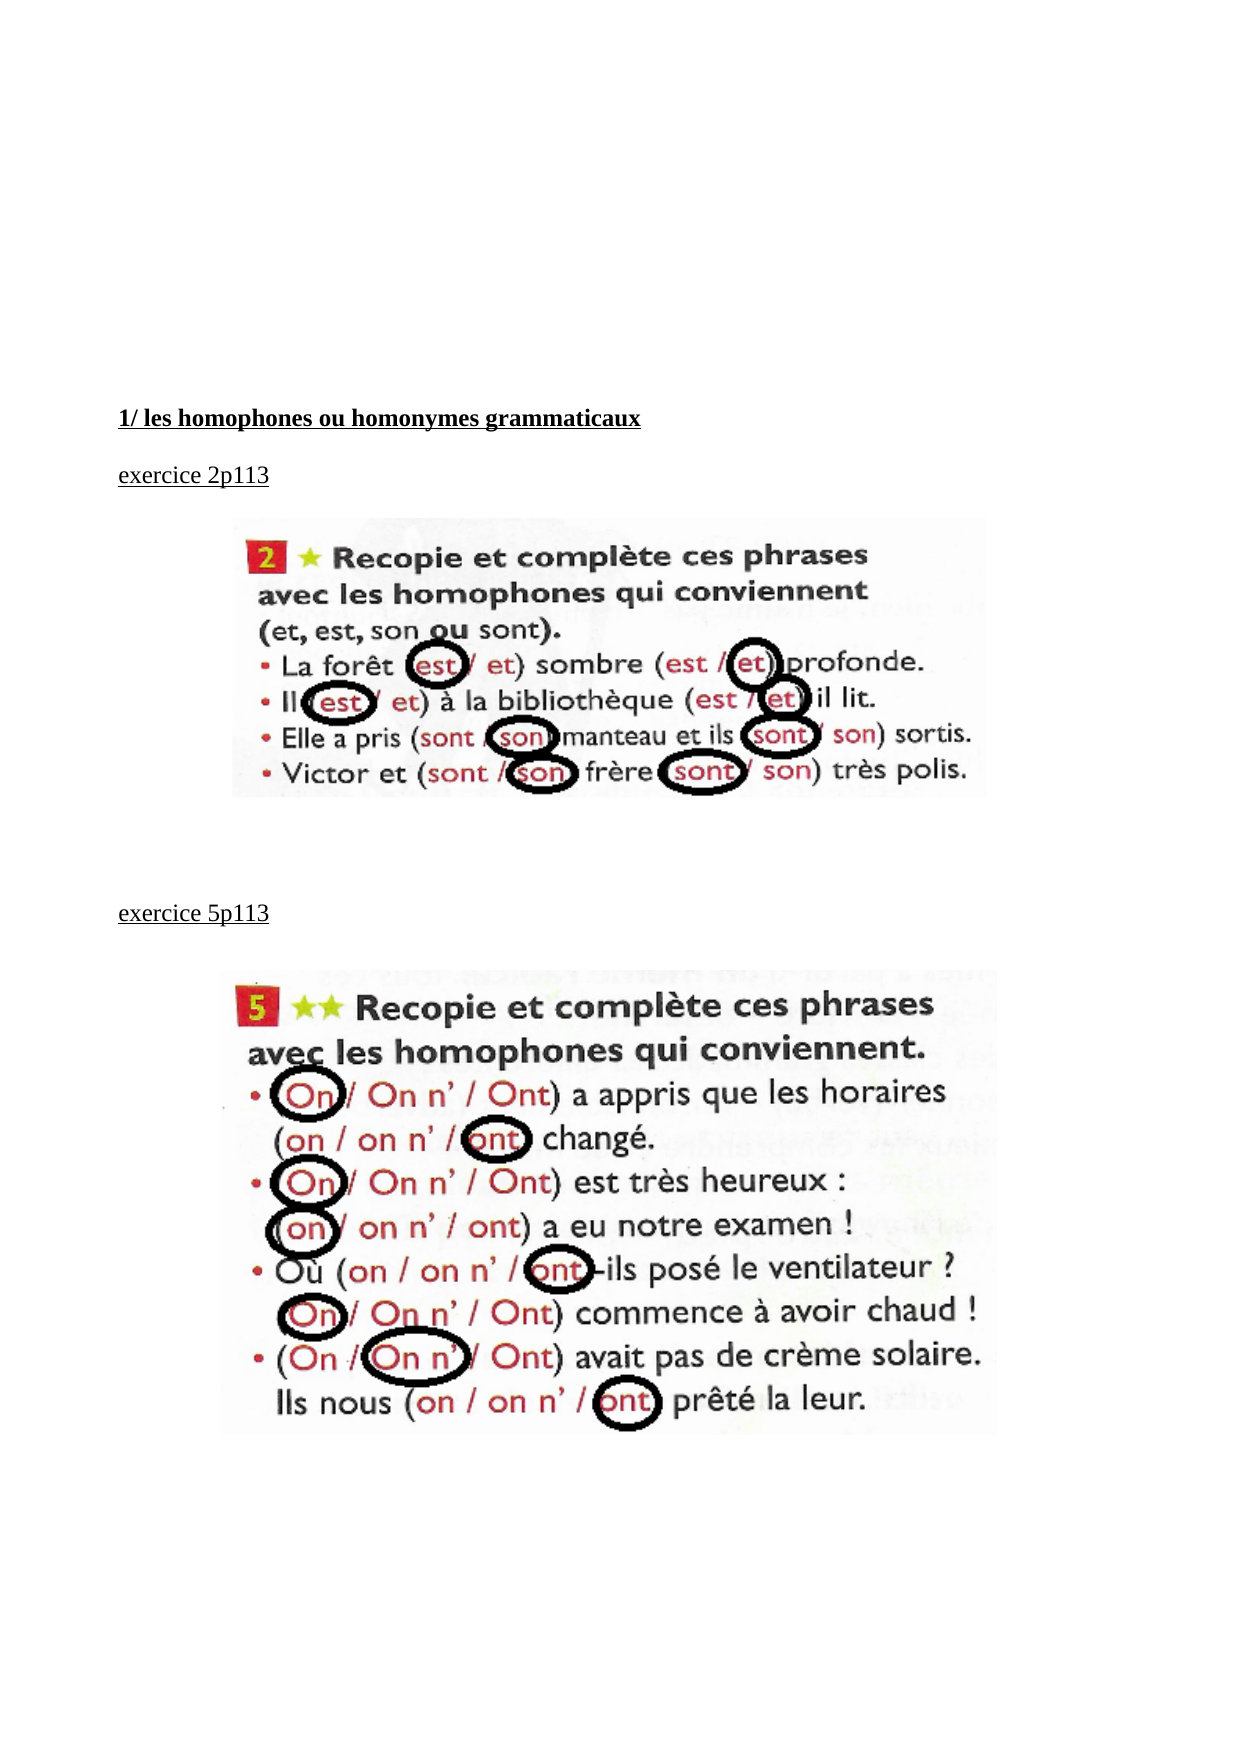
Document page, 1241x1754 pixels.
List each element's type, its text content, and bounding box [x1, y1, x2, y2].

text exercice 2p113 [118, 461, 1122, 489]
text exercice 5p113 [118, 898, 1122, 927]
text 1/ les homophones ou homonymes grammaticaux [118, 403, 1122, 432]
